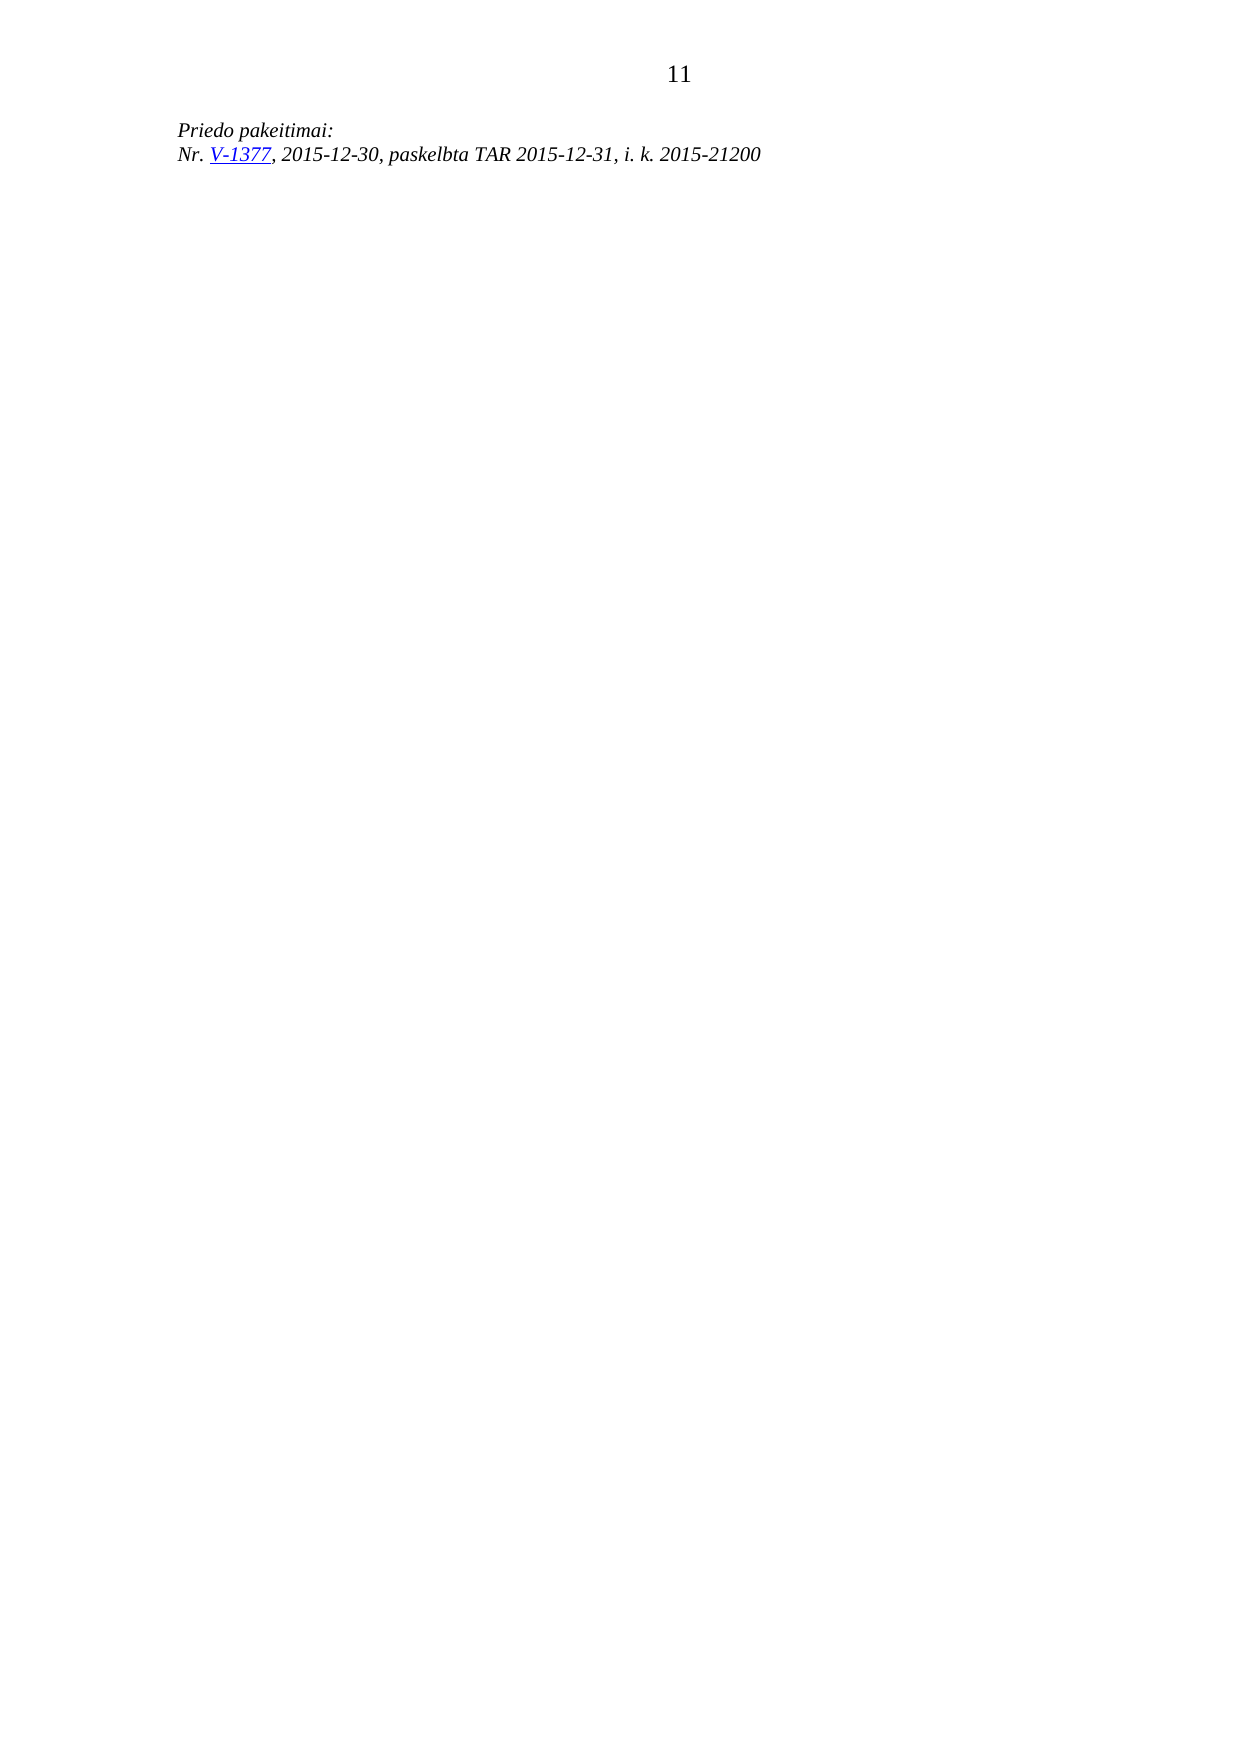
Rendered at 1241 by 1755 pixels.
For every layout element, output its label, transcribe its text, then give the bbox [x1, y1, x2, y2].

text Priedo pakeitimai: [177, 118, 1181, 142]
text Nr. V-1377, 2015-12-30, paskelbta TAR 2015-12-31, i. k. 2015-21200 [177, 142, 1181, 166]
